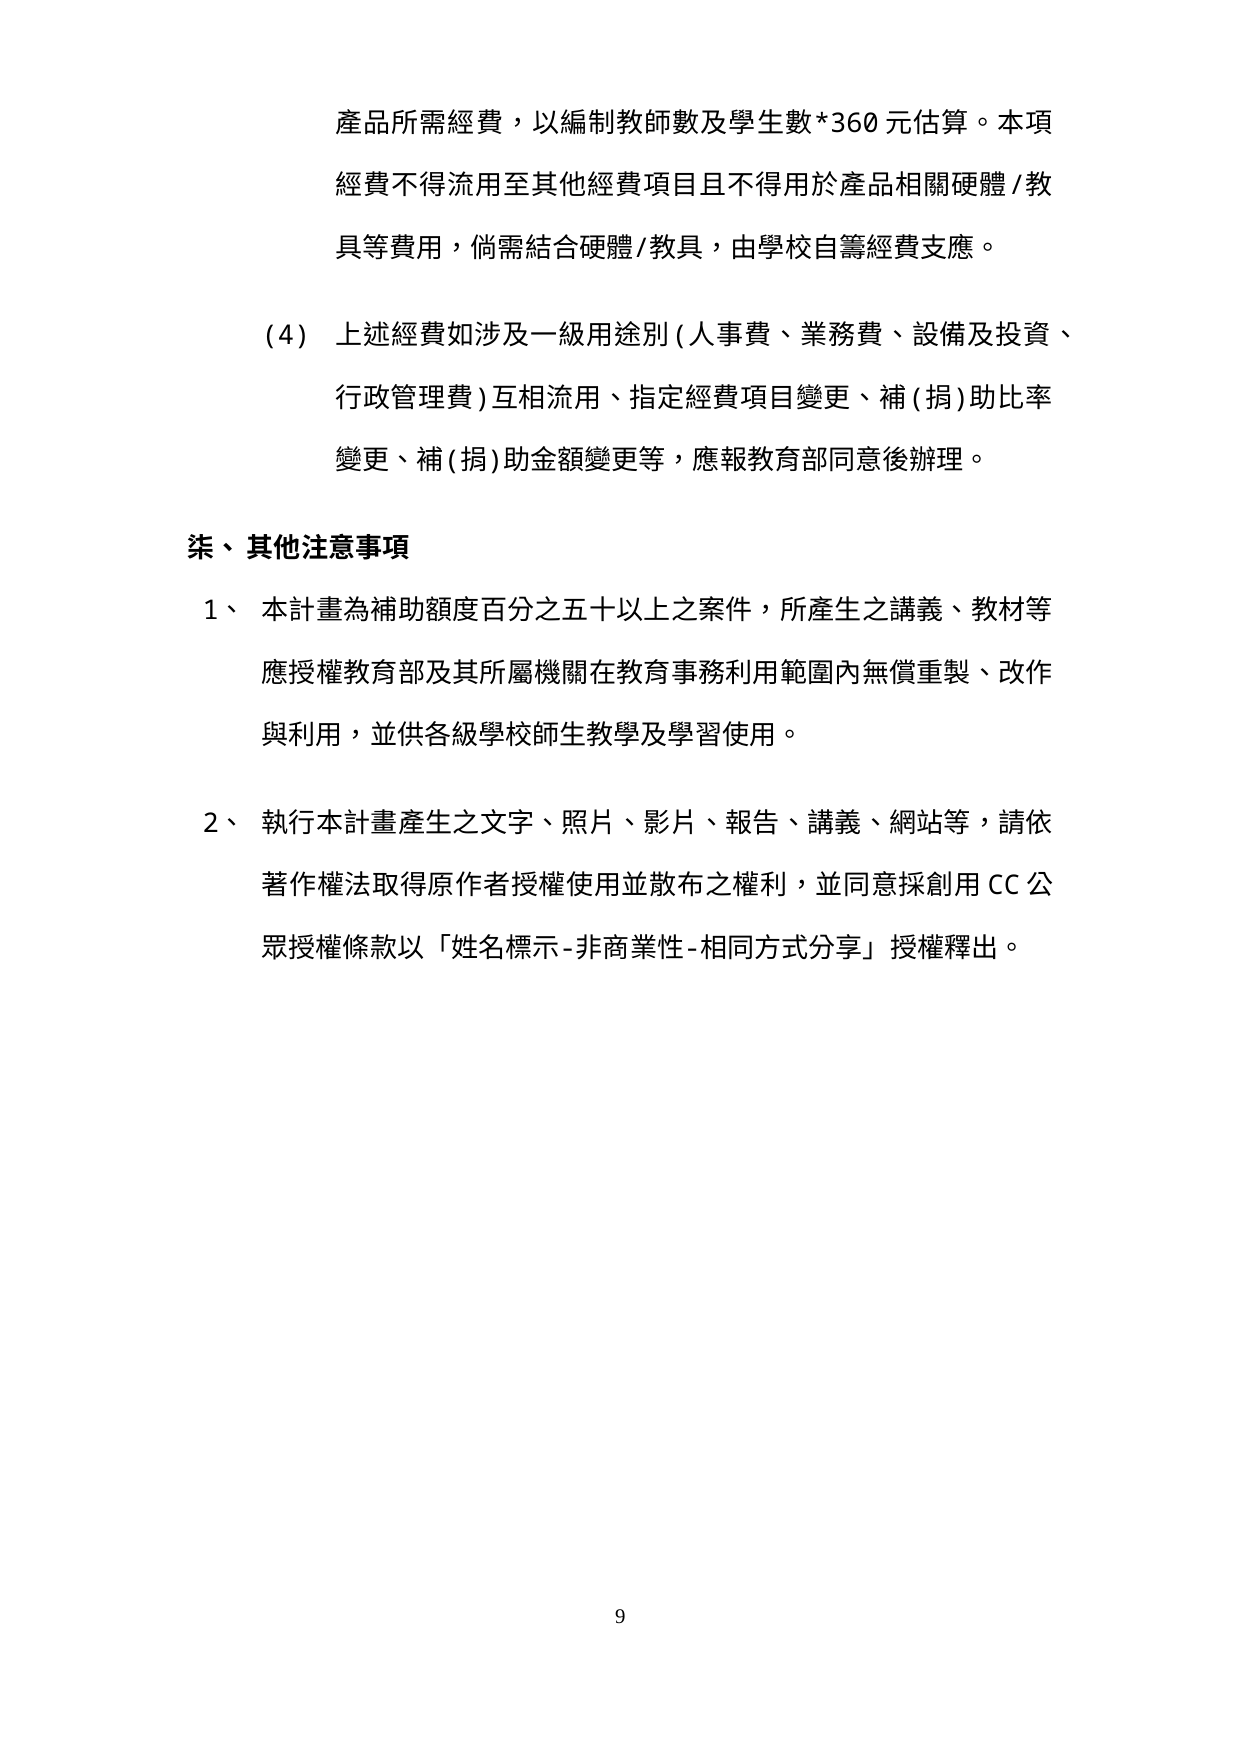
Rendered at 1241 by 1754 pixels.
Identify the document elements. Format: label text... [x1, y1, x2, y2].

list 其他注意事項 [187, 503, 1053, 566]
list 本計畫為補助額度百分之五十以上之案件，所產生之講義、教材等，應授權教育部及其所屬機關在教育事務利用範圍內無償重製、改作與利用，並供各級學校師生教學及學習使用。 [202, 566, 1053, 753]
list 執行本計畫產生之文字、照片、影片、報告、講義、網站等，請依著作權法取得原作者授權使用並散布之權利，並同意採創用CC公眾授權條款以「姓名標示-非商業性-相同方式分享」授權釋出。 [202, 778, 1053, 966]
list 上述經費如涉及一級用途別(人事費、業務費、設備及投資、行政管理費)互相流用、指定經費項目變更、補(捐)助比率變更、補(捐)助金額變更等，應報教育部同意後辦理。 [261, 291, 1053, 478]
text 產品所需經費，以編制教師數及學生數*360元估算。本項經費不得流用至其他經費項目且不得用於產品相關硬體/教具等費用，倘需結合硬體/教具，由學校自籌經費支應。 [335, 78, 1053, 266]
